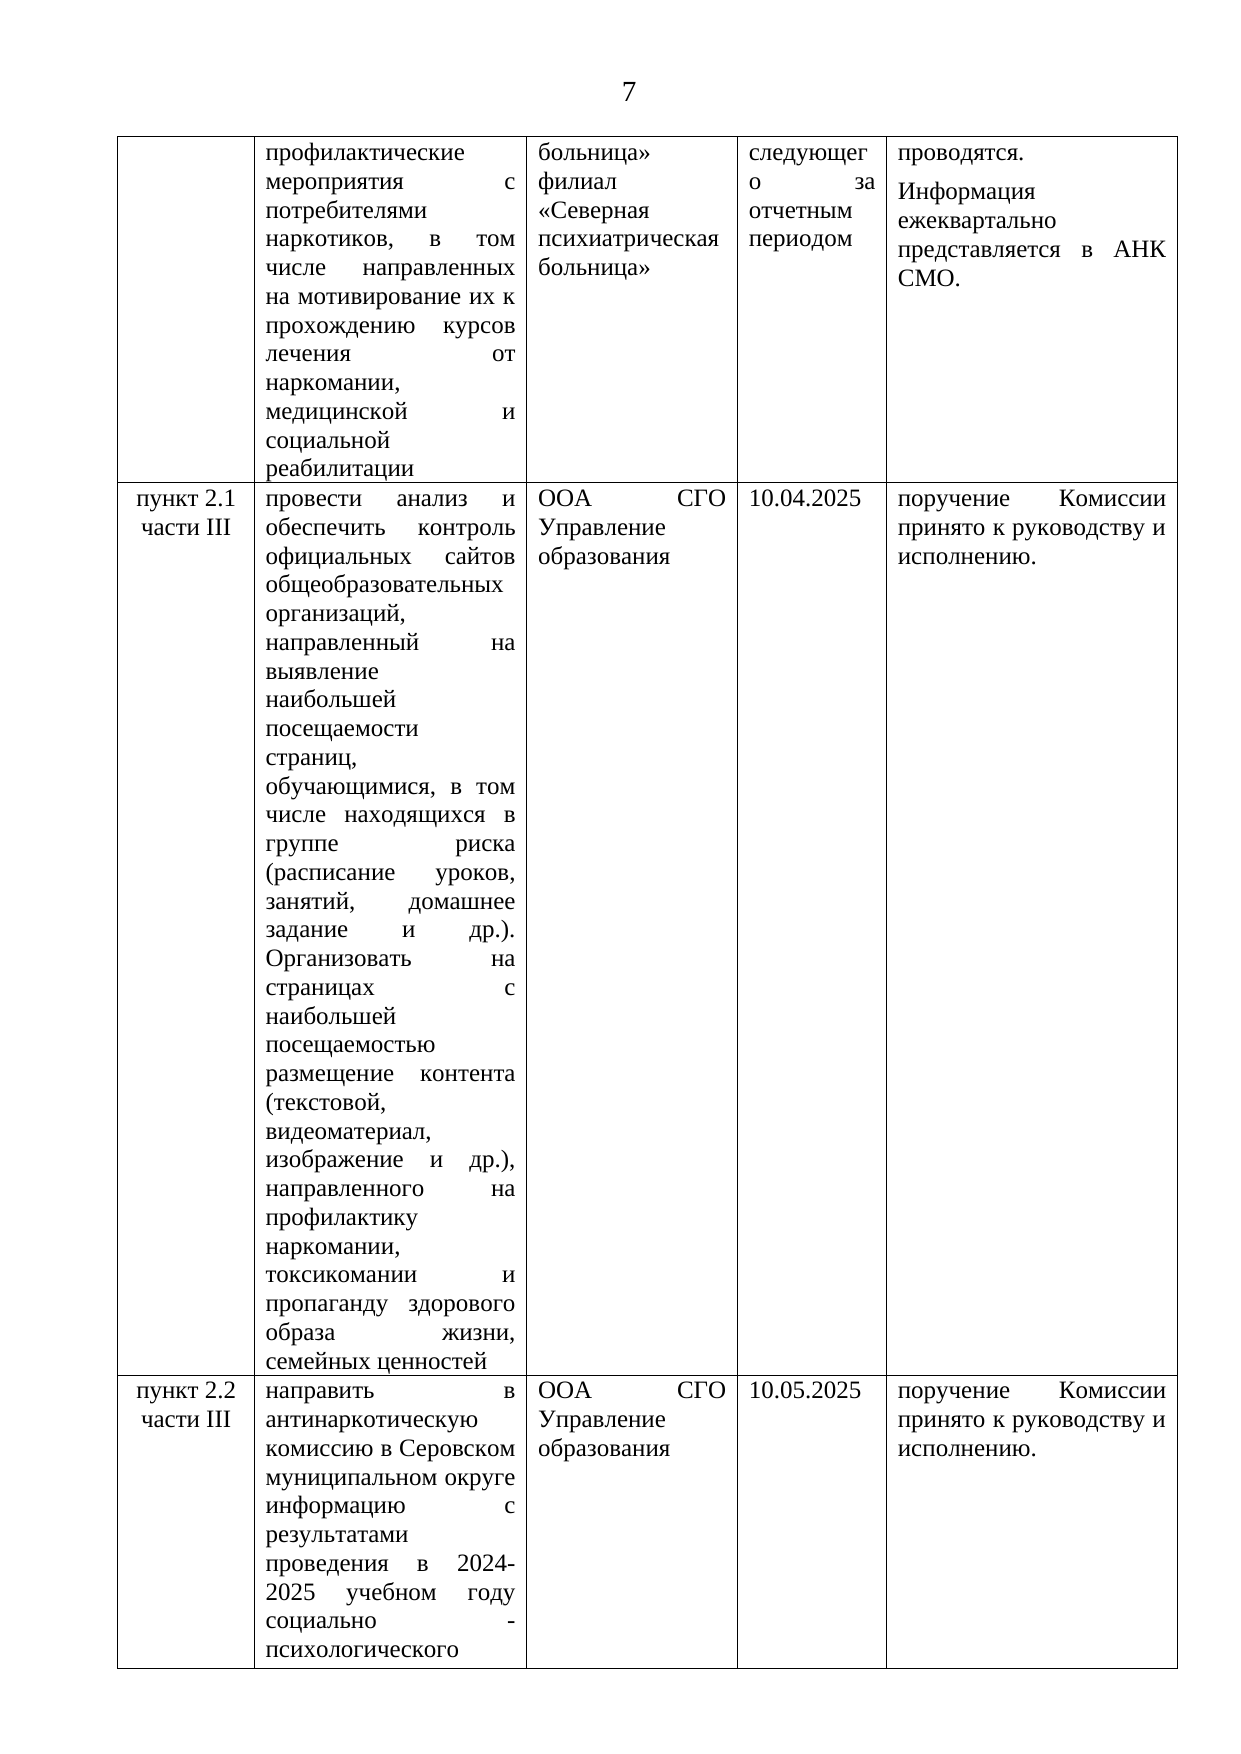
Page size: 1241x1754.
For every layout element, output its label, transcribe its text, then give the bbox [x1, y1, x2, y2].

table_cell 10.04.2025 [738, 483, 886, 1374]
table_cell ООА СГО Управление образования [527, 1376, 737, 1668]
table_cell поручение Комиссии принято к руководству и исполнению. [887, 1376, 1177, 1668]
table_cell пункт 2.1 части III [118, 483, 254, 1374]
table_cell [118, 137, 254, 482]
table_cell провести анализ и обеспечить контроль официальных сайтов общеобразовательных организаций, направленный на выявление наибольшей посещаемости страниц, обучающимися, в том числе находящихся в группе риска (расписание уроков, занятий, домашнее задание и др.). Организовать на страницах с наибольшей посещаемостью размещение контента (текстовой, видеоматериал, изображение и др.), направленного на профилактику наркомании, токсикомании и пропаганду здорового образа жизни, семейных ценностей [255, 483, 526, 1374]
table_cell профилактические мероприятия с потребителями наркотиков, в том числе направленных на мотивирование их к прохождению курсов лечения от наркомании, медицинской и социальной реабилитации [255, 137, 526, 482]
table_cell больница» филиал «Северная психиатрическая больница» [527, 137, 737, 482]
table_cell поручение Комиссии принято к руководству и исполнению. [887, 483, 1177, 1374]
table_cell следующего за отчетным периодом [738, 137, 886, 482]
table_cell пункт 2.2 части III [118, 1376, 254, 1668]
table_cell направить в антинаркотическую комиссию в Серовском муниципальном округе информацию с результатами проведения в 2024-2025 учебном году социально - психологического [255, 1376, 526, 1668]
table_cell проводятся. Информация ежеквартально представляется в АНК СМО. [887, 137, 1177, 482]
table_cell 10.05.2025 [738, 1376, 886, 1668]
table_cell ООА СГО Управление образования [527, 483, 737, 1374]
